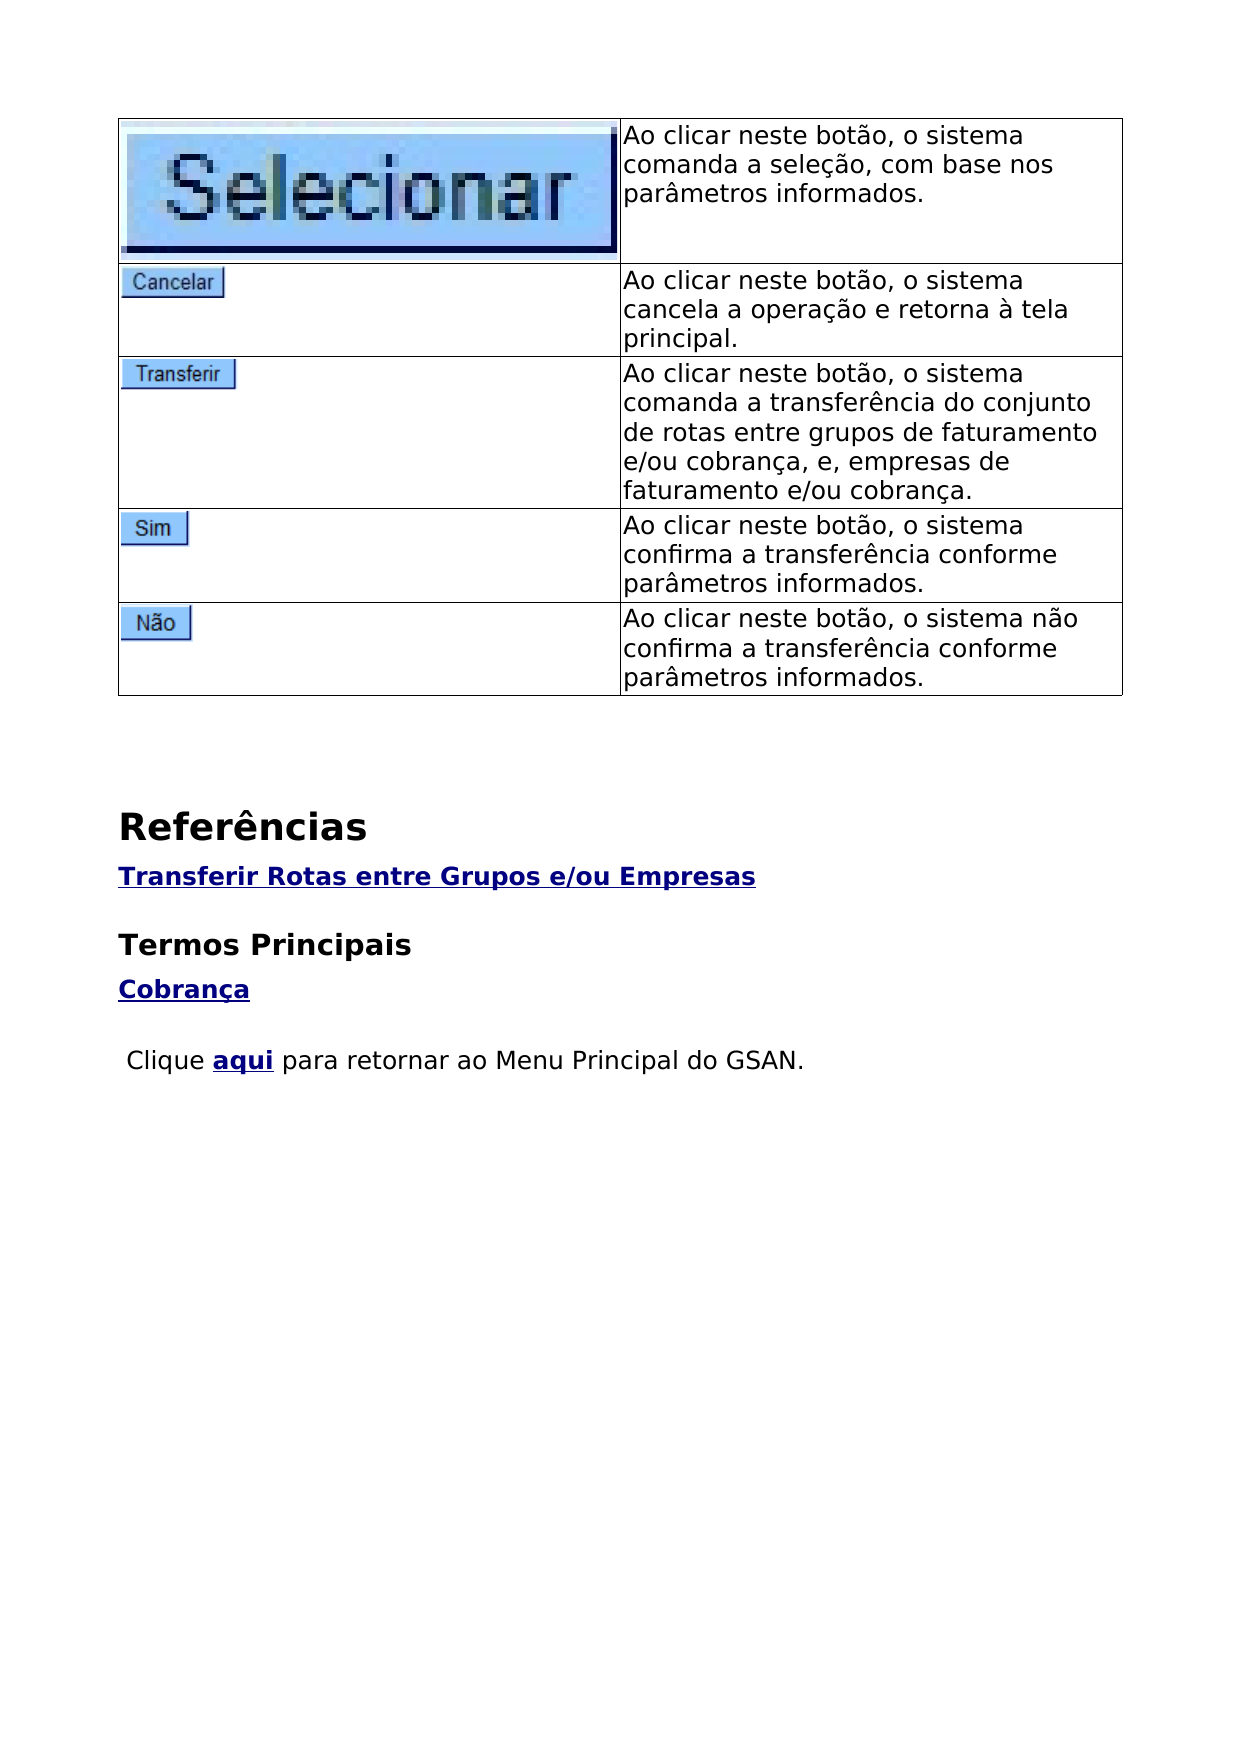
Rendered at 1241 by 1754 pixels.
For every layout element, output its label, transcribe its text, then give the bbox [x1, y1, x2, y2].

picture [121, 359, 239, 391]
table_cell [119, 119, 620, 263]
table_cell [119, 357, 620, 508]
table_cell Ao clicar neste botão, o sistema comanda a transferência do conjunto de rotas entre grupos de faturamento e/ou cobrança, e, empresas de faturamento e/ou cobrança. [621, 357, 1122, 508]
picture [121, 121, 618, 260]
text Transferir Rotas entre Grupos e/ou Empresas [118, 862, 1122, 891]
table_cell Ao clicar neste botão, o sistema não confirma a transferência conforme parâmetros informados. [621, 603, 1122, 695]
table_cell Ao clicar neste botão, o sistema comanda a seleção, com base nos parâmetros informados. [621, 119, 1122, 263]
table_cell Ao clicar neste botão, o sistema confirma a transferência conforme parâmetros informados. [621, 509, 1122, 602]
picture [121, 511, 190, 547]
table_cell [119, 264, 620, 356]
picture [121, 266, 226, 298]
subtitle Termos Principais [118, 928, 1122, 962]
table_cell [119, 509, 620, 602]
picture [121, 604, 193, 642]
table_cell [119, 603, 620, 695]
table_cell Ao clicar neste botão, o sistema cancela a operação e retorna à tela principal. [621, 264, 1122, 356]
text Clique aqui para retornar ao Menu Principal do GSAN. [118, 1017, 1122, 1075]
text Cobrança [118, 975, 1122, 1004]
subtitle Referências [118, 806, 1122, 849]
